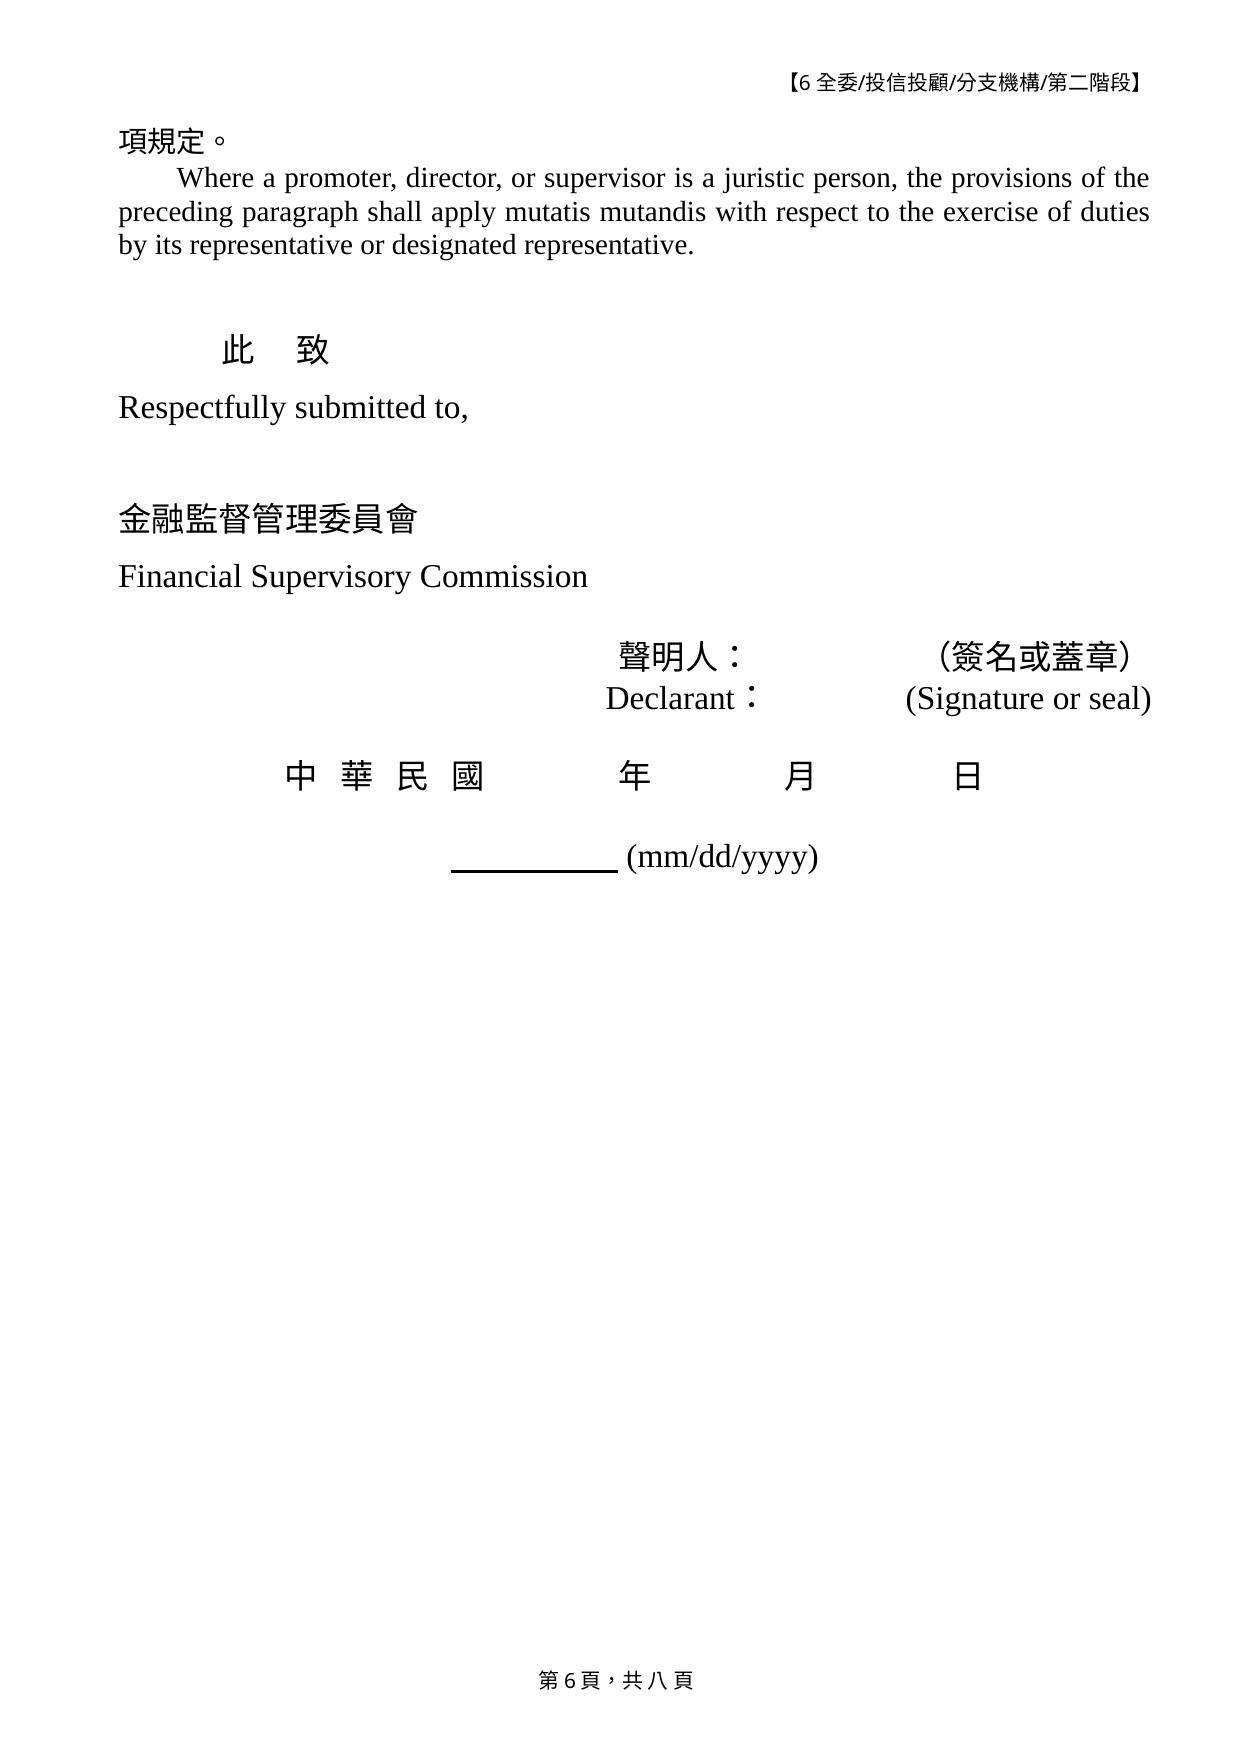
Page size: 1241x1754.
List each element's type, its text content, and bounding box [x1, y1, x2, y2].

text 金融監督管理委員會 [118, 486, 1152, 542]
text 項規定。 [118, 118, 1152, 160]
text 此 致 [118, 317, 1152, 373]
text Respectfully submitted to, [118, 373, 1152, 430]
text Financial Supervisory Commission [118, 542, 1152, 598]
text (mm/dd/yyyy) [118, 836, 1152, 876]
text 中 華 民 國 年 月 日 [118, 757, 1152, 796]
text Declarant： (Signature or seal) [118, 678, 1152, 717]
text Where a promoter, director, or supervisor is a juristic person, the provisions of the preceding paragraph shall apply mutatis mutandis with respect to the exercise of duties by its representative or designated representative. [118, 160, 1152, 261]
text 聲明人： （簽名或蓋章） [118, 638, 1152, 678]
